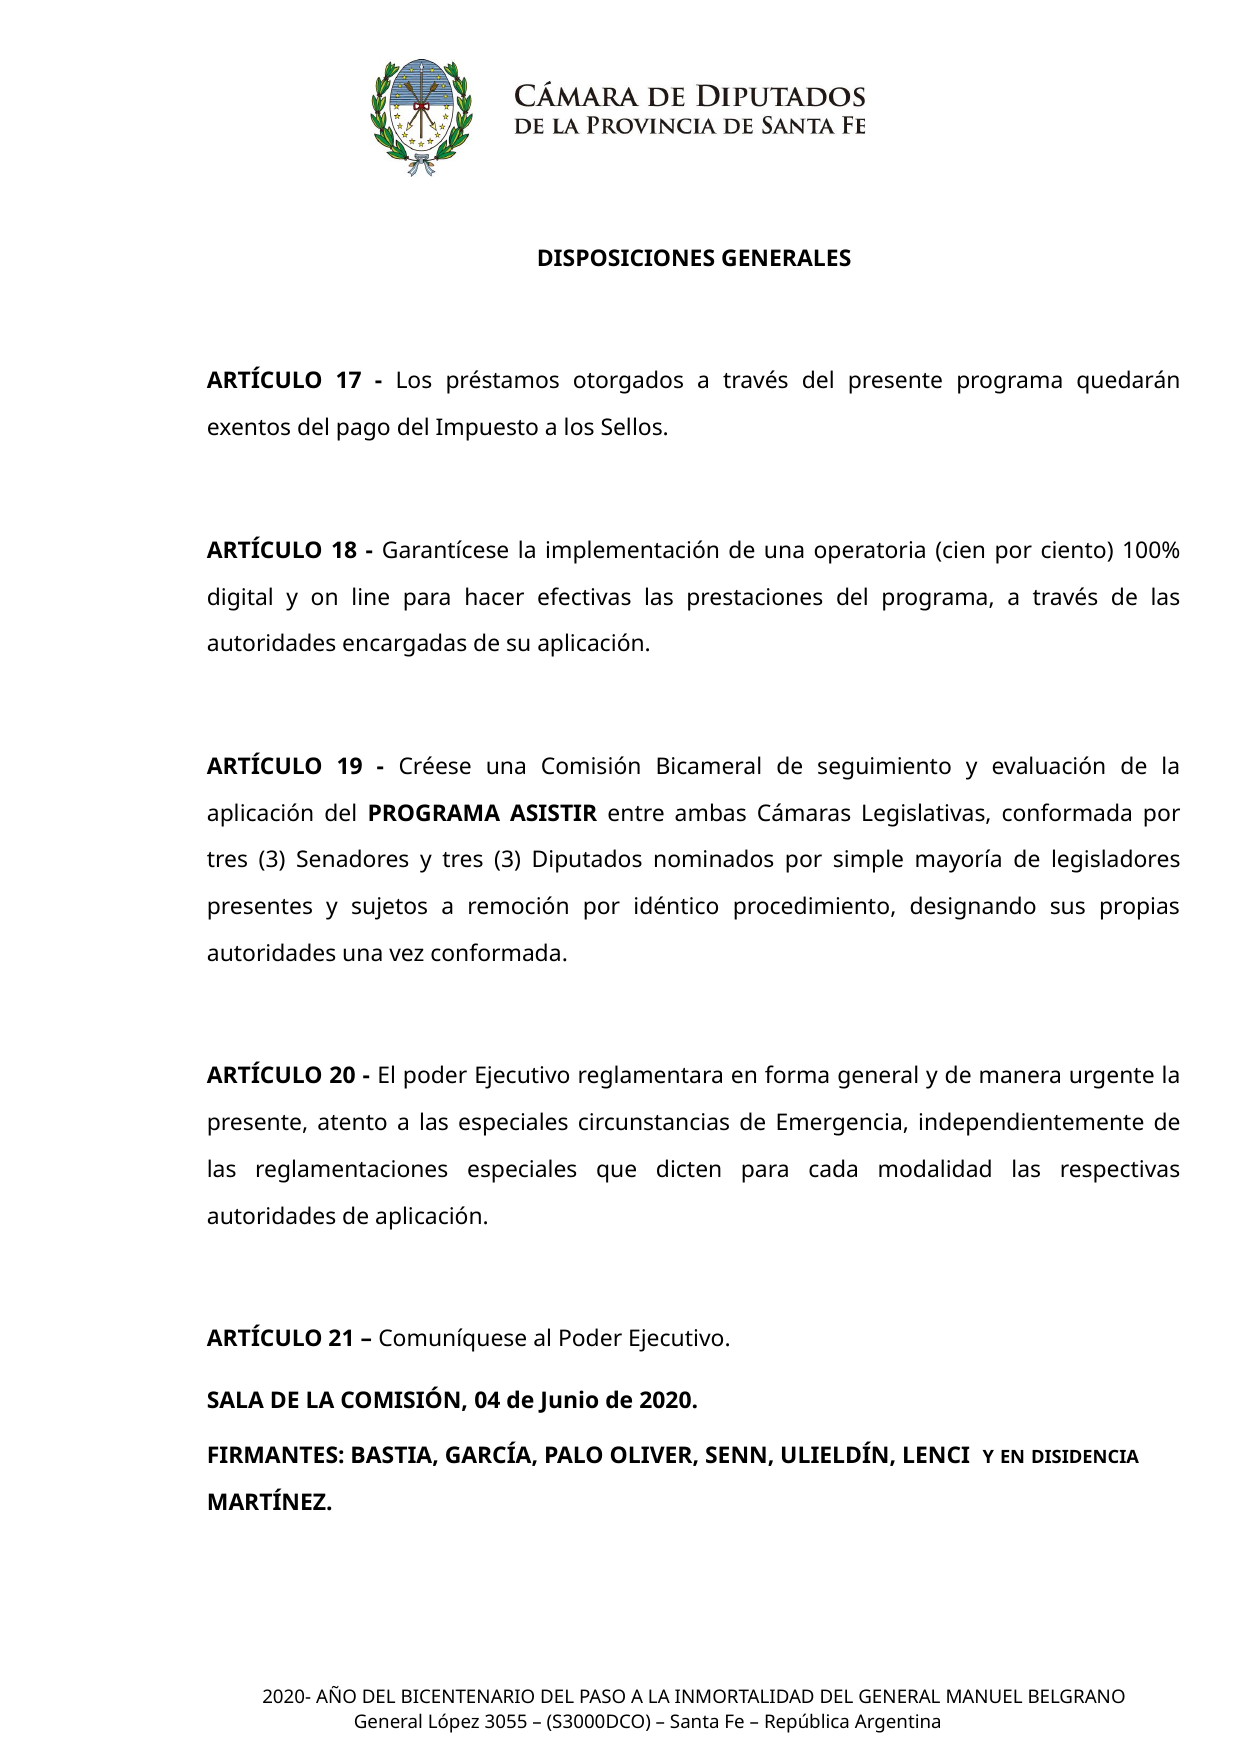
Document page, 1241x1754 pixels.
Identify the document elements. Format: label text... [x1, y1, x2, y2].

text SALA DE LA COMISIÓN, 04 de Junio de 2020. [207, 1383, 1181, 1415]
picture [370, 59, 866, 181]
text ARTÍCULO 17 - Los préstamos otorgados a través del presente programa quedarán exentos del pago del Impuesto a los Sellos. [207, 364, 1181, 443]
text ARTÍCULO 20 - El poder Ejecutivo reglamentara en forma general y de manera urgente la presente, atento a las especiales circunstancias de Emergencia, independientemente de las reglamentaciones especiales que dicten para cada modalidad las respectivas autoridades de aplicación. [207, 1059, 1181, 1231]
text ARTÍCULO 21 – Comuníquese al Poder Ejecutivo. [207, 1322, 1181, 1354]
text ARTÍCULO 19 - Créese una Comisión Bicameral de seguimiento y evaluación de la aplicación del PROGRAMA ASISTIR entre ambas Cámaras Legislativas, conformada por tres (3) Senadores y tres (3) Diputados nominados por simple mayoría de legisladores presentes y sujetos a remoción por idéntico procedimiento, designando sus propias autoridades una vez conformada. [207, 750, 1181, 968]
text DISPOSICIONES GENERALES [207, 242, 1181, 273]
text FIRMANTES: BASTIA, GARCÍA, PALO OLIVER, SENN, ULIELDÍN, LENCI y en disidencia MARTÍNEZ. [207, 1439, 1181, 1517]
text ARTÍCULO 18 - Garantícese la implementación de una operatoria (cien por ciento) 100% digital y on line para hacer efectivas las prestaciones del programa, a través de las autoridades encargadas de su aplicación. [207, 534, 1181, 659]
